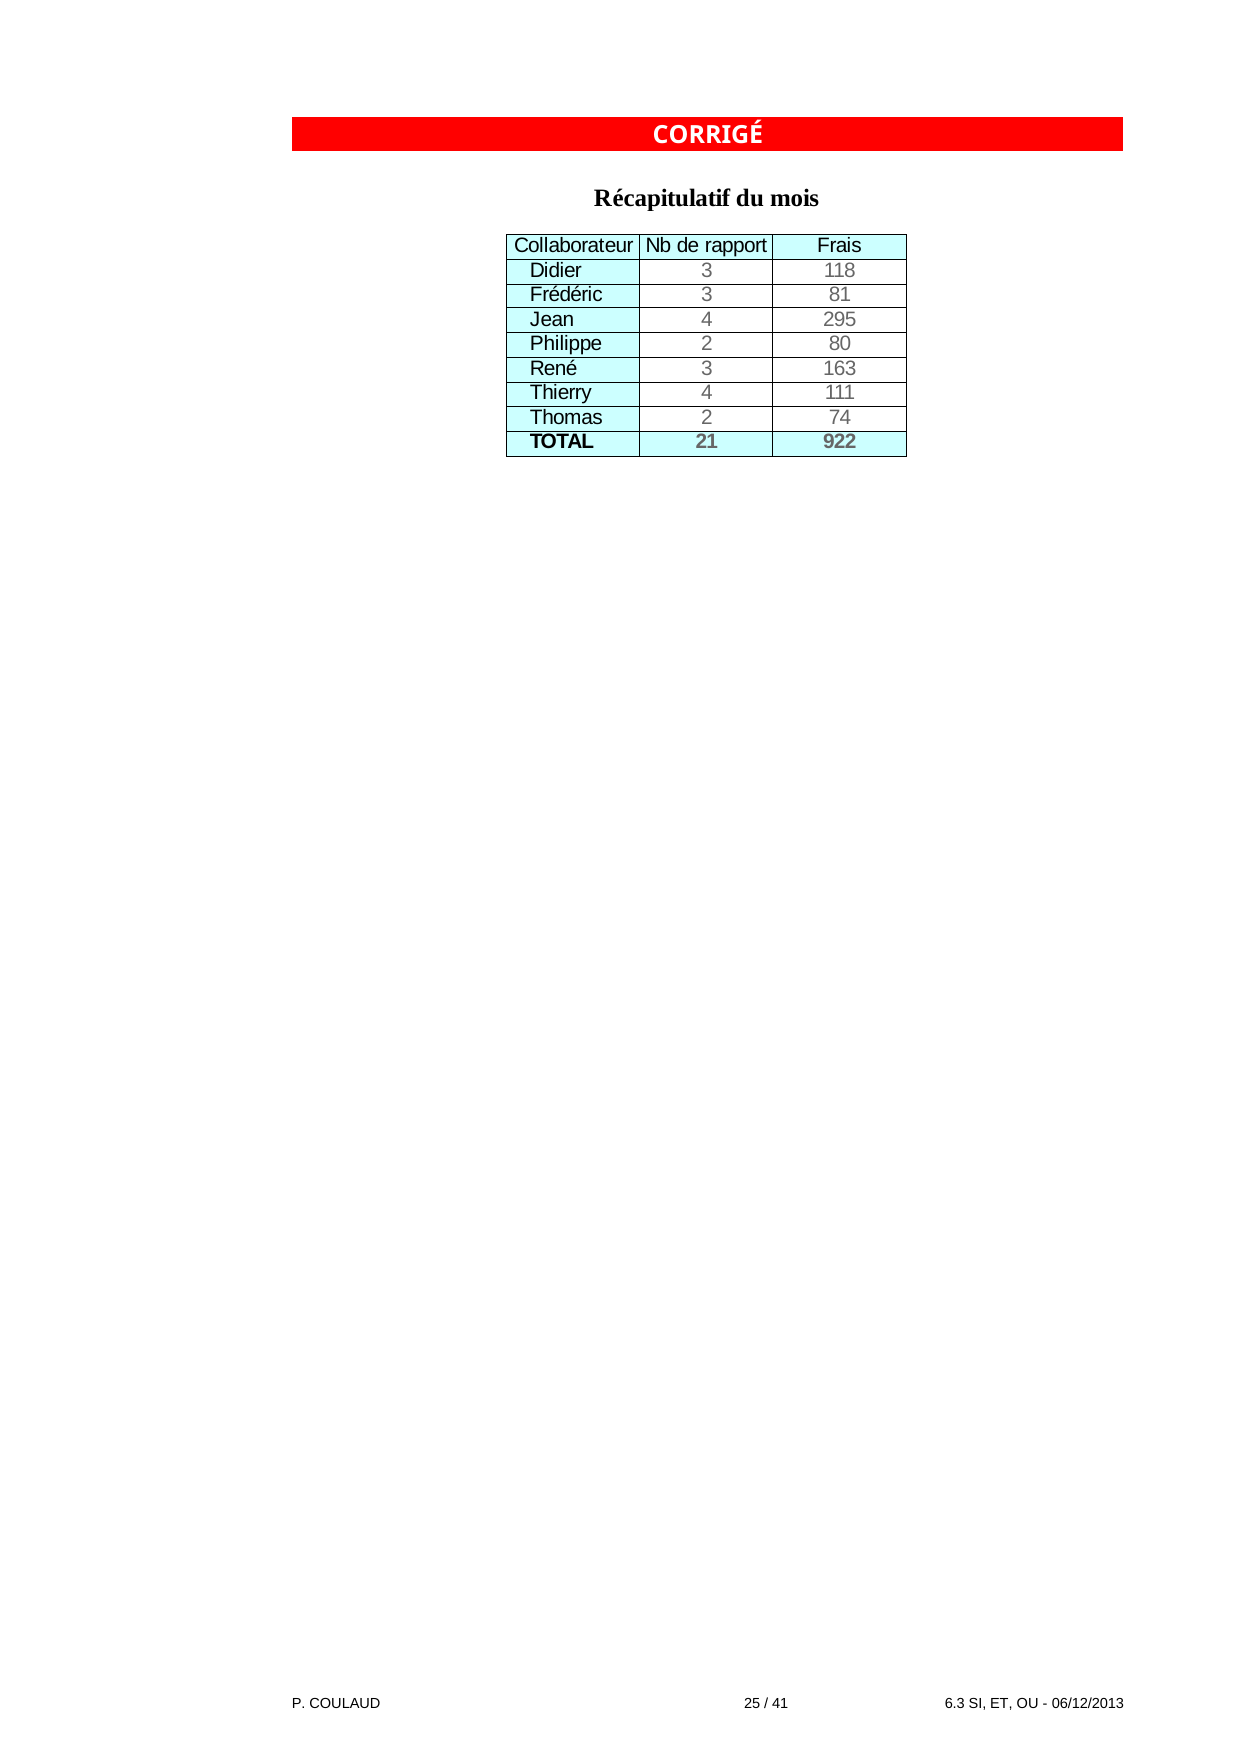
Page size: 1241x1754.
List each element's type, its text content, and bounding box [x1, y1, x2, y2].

subtitle CORRIGÉ [292, 117, 1123, 151]
